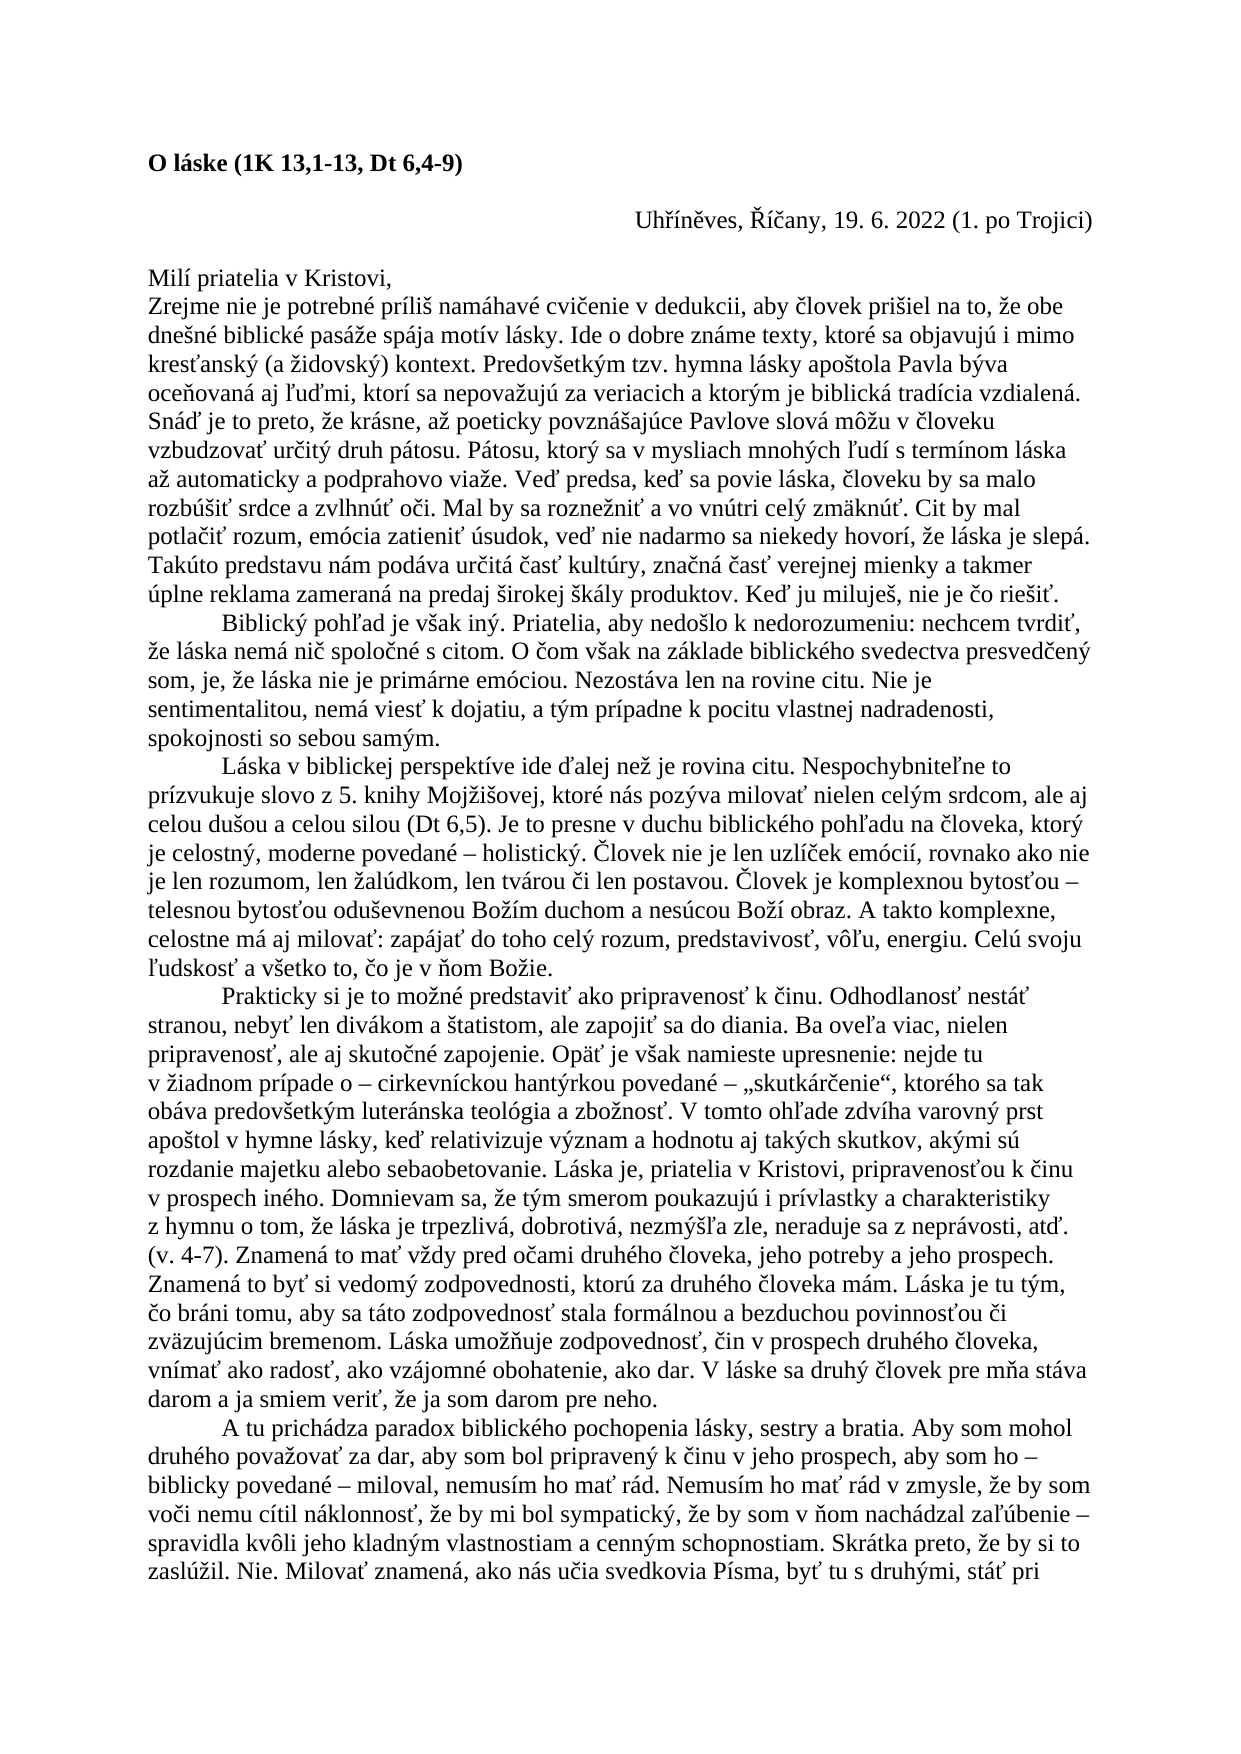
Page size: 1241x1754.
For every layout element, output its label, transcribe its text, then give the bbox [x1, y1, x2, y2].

text Milí priatelia v Kristovi, [148, 263, 1093, 291]
text Biblický pohľad je však iný. Priatelia, aby nedošlo k nedorozumeniu: nechcem tvrdiť, že láska nemá nič spoločné s citom. O čom však na základe biblického svedectva presvedčený som, je, že láska nie je primárne emóciou. Nezostáva len na rovine citu. Nie je sentimentalitou, nemá viesť k dojatiu, a tým prípadne k pocitu vlastnej nadradenosti, spokojnosti so sebou samým. [148, 608, 1093, 751]
text O láske (1K 13,1-13, Dt 6,4-9) [148, 148, 1093, 176]
text Zrejme nie je potrebné príliš namáhavé cvičenie v dedukcii, aby človek prišiel na to, že obe dnešné biblické pasáže spája motív lásky. Ide o dobre známe texty, ktoré sa objavujú i mimo kresťanský (a židovský) kontext. Predovšetkým tzv. hymna lásky apoštola Pavla býva oceňovaná aj ľuďmi, ktorí sa nepovažujú za veriacich a ktorým je biblická tradícia vzdialená. Snáď je to preto, že krásne, až poeticky povznášajúce Pavlove slová môžu v človeku vzbudzovať určitý druh pátosu. Pátosu, ktorý sa v mysliach mnohých ľudí s termínom láska až automaticky a podprahovo viaže. Veď predsa, keď sa povie láska, človeku by sa malo rozbúšiť srdce a zvlhnúť oči. Mal by sa roznežniť a vo vnútri celý zmäknúť. Cit by mal potlačiť rozum, emócia zatieniť úsudok, veď nie nadarmo sa niekedy hovorí, že láska je slepá. Takúto predstavu nám podáva určitá časť kultúry, značná časť verejnej mienky a takmer úplne reklama zameraná na predaj širokej škály produktov. Keď ju miluješ, nie je čo riešiť. [148, 291, 1093, 608]
text Láska v biblickej perspektíve ide ďalej než je rovina citu. Nespochybniteľne to prízvukuje slovo z 5. knihy Mojžišovej, ktoré nás pozýva milovať nielen celým srdcom, ale aj celou dušou a celou silou (Dt 6,5). Je to presne v duchu biblického pohľadu na človeka, ktorý je celostný, moderne povedané – holistický. Človek nie je len uzlíček emócií, rovnako ako nie je len rozumom, len žalúdkom, len tvárou či len postavou. Človek je komplexnou bytosťou – telesnou bytosťou oduševnenou Božím duchom a nesúcou Boží obraz. A takto komplexne, celostne má aj milovať: zapájať do toho celý rozum, predstavivosť, vôľu, energiu. Celú svoju ľudskosť a všetko to, čo je v ňom Božie. [148, 751, 1093, 981]
text A tu prichádza paradox biblického pochopenia lásky, sestry a bratia. Aby som mohol druhého považovať za dar, aby som bol pripravený k činu v jeho prospech, aby som ho – biblicky povedané – miloval, nemusím ho mať rád. Nemusím ho mať rád v zmysle, že by som voči nemu cítil náklonnosť, že by mi bol sympatický, že by som v ňom nachádzal zaľúbenie – spravidla kvôli jeho kladným vlastnostiam a cenným schopnostiam. Skrátka preto, že by si to zaslúžil. Nie. Milovať znamená, ako nás učia svedkovia Písma, byť tu s druhými, stáť pri [148, 1413, 1093, 1585]
text Uhříněves, Říčany, 19. 6. 2022 (1. po Trojici) [148, 205, 1093, 234]
text Prakticky si je to možné predstaviť ako pripravenosť k činu. Odhodlanosť nestáť stranou, nebyť len divákom a štatistom, ale zapojiť sa do diania. Ba oveľa viac, nielen pripravenosť, ale aj skutočné zapojenie. Opäť je však namieste upresnenie: nejde tu v žiadnom prípade o – cirkevníckou hantýrkou povedané – „skutkárčenie“, ktorého sa tak obáva predovšetkým luteránska teológia a zbožnosť. V tomto ohľade zdvíha varovný prst apoštol v hymne lásky, keď relativizuje význam a hodnotu aj takých skutkov, akými sú rozdanie majetku alebo sebaobetovanie. Láska je, priatelia v Kristovi, pripravenosťou k činu v prospech iného. Domnievam sa, že tým smerom poukazujú i prívlastky a charakteristiky z hymnu o tom, že láska je trpezlivá, dobrotivá, nezmýšľa zle, neraduje sa z neprávosti, atď. (v. 4-7). Znamená to mať vždy pred očami druhého človeka, jeho potreby a jeho prospech. Znamená to byť si vedomý zodpovednosti, ktorú za druhého človeka mám. Láska je tu tým, čo bráni tomu, aby sa táto zodpovednosť stala formálnou a bezduchou povinnosťou či zväzujúcim bremenom. Láska umožňuje zodpovednosť, čin v prospech druhého človeka, vnímať ako radosť, ako vzájomné obohatenie, ako dar. V láske sa druhý človek pre mňa stáva darom a ja smiem veriť, že ja som darom pre neho. [148, 981, 1093, 1413]
